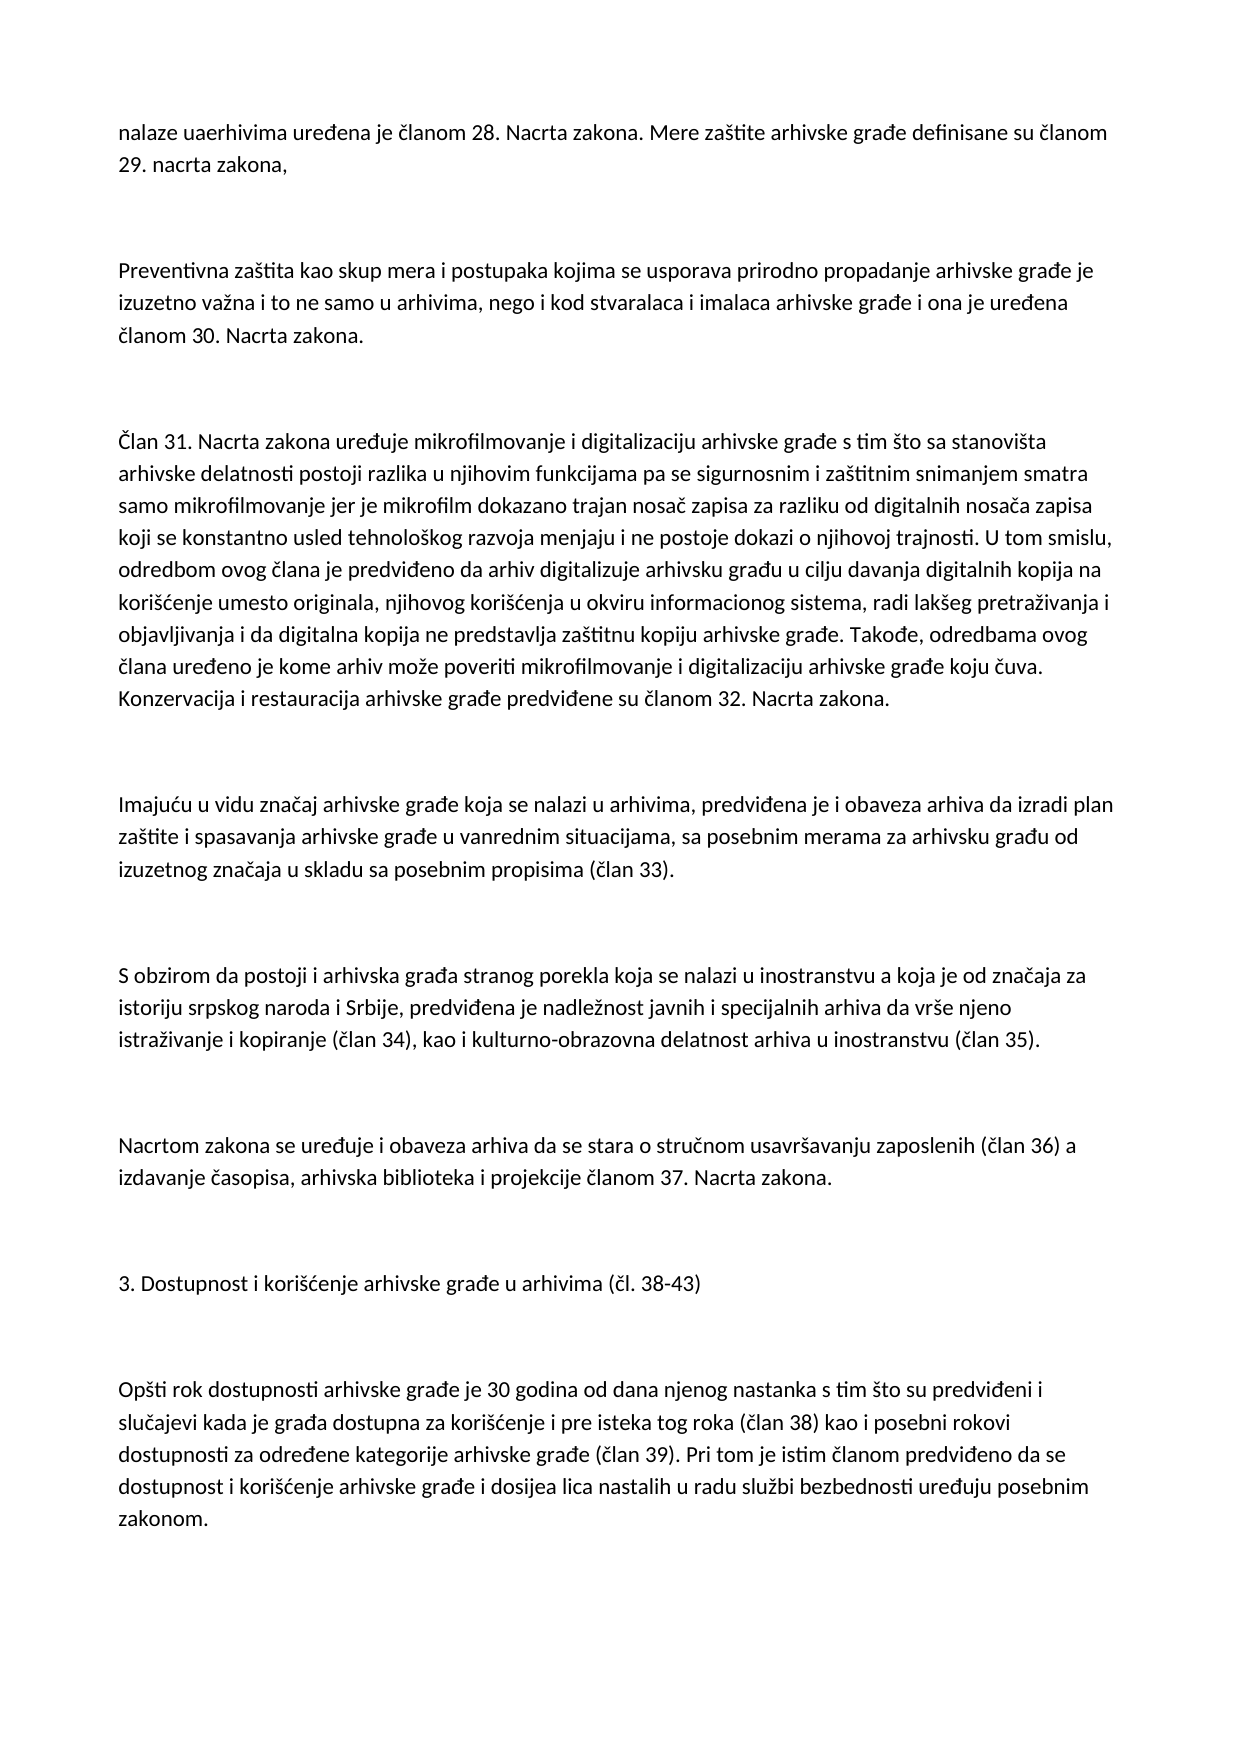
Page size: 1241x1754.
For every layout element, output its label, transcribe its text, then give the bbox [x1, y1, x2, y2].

text nalaze uaerhivima uređena je članom 28. Nacrta zakona. Mere zaštite arhivske građe definisane su članom 29. nacrta zakona, [118, 118, 1122, 178]
text Nacrtom zakona se uređuje i obaveza arhiva da se stara o stručnom usavršavanju zaposlenih (član 36) a izdavanje časopisa, arhivska biblioteka i projekcije članom 37. Nacrta zakona. [118, 1131, 1122, 1191]
text Preventivna zaštita kao skup mera i postupaka kojima se usporava prirodno propadanje arhivske građe je izuzetno važna i to ne samo u arhivima, nego i kod stvaralaca i imalaca arhivske građe i ona je uređena članom 30. Nacrta zakona. [118, 256, 1122, 349]
text 3. Dostupnost i korišćenje arhivske građe u arhivima (čl. 38-43) [118, 1269, 1122, 1297]
text Član 31. Nacrta zakona uređuje mikrofilmovanje i digitalizaciju arhivske građe s tim što sa stanovišta arhivske delatnosti postoji razlika u njihovim funkcijama pa se sigurnosnim i zaštitnim snimanjem smatra samo mikrofilmovanje jer je mikrofilm dokazano trajan nosač zapisa za razliku od digitalnih nosača zapisa koji se konstantno usled tehnološkog razvoja menjaju i ne postoje dokazi o njihovoj trajnosti. U tom smislu, odredbom ovog člana je predviđeno da arhiv digitalizuje arhivsku građu u cilju davanja digitalnih kopija na korišćenje umesto originala, njihovog korišćenja u okviru informacionog sistema, radi lakšeg pretraživanja i objavljivanja i da digitalna kopija ne predstavlja zaštitnu kopiju arhivske građe. Takođe, odredbama ovog člana uređeno je kome arhiv može poveriti mikrofilmovanje i digitalizaciju arhivske građe koju čuva. Konzervacija i restauracija arhivske građe predviđene su članom 32. Nacrta zakona. [118, 427, 1122, 712]
text Imajuću u vidu značaj arhivske građe koja se nalazi u arhivima, predviđena je i obaveza arhiva da izradi plan zaštite i spasavanja arhivske građe u vanrednim situacijama, sa posebnim merama za arhivsku građu od izuzetnog značaja u skladu sa posebnim propisima (član 33). [118, 790, 1122, 883]
text S obzirom da postoji i arhivska građa stranog porekla koja se nalazi u inostranstvu a koja je od značaja za istoriju srpskog naroda i Srbije, predviđena je nadležnost javnih i specijalnih arhiva da vrše njeno istraživanje i kopiranje (član 34), kao i kulturno-obrazovna delatnost arhiva u inostranstvu (član 35). [118, 961, 1122, 1053]
text Opšti rok dostupnosti arhivske građe je 30 godina od dana njenog nastanka s tim što su predviđeni i slučajevi kada je građa dostupna za korišćenje i pre isteka tog roka (član 38) kao i posebni rokovi dostupnosti za određene kategorije arhivske građe (član 39). Pri tom je istim članom predviđeno da se dostupnost i korišćenje arhivske građe i dosijea lica nastalih u radu službi bezbednosti uređuju posebnim zakonom. [118, 1375, 1122, 1532]
